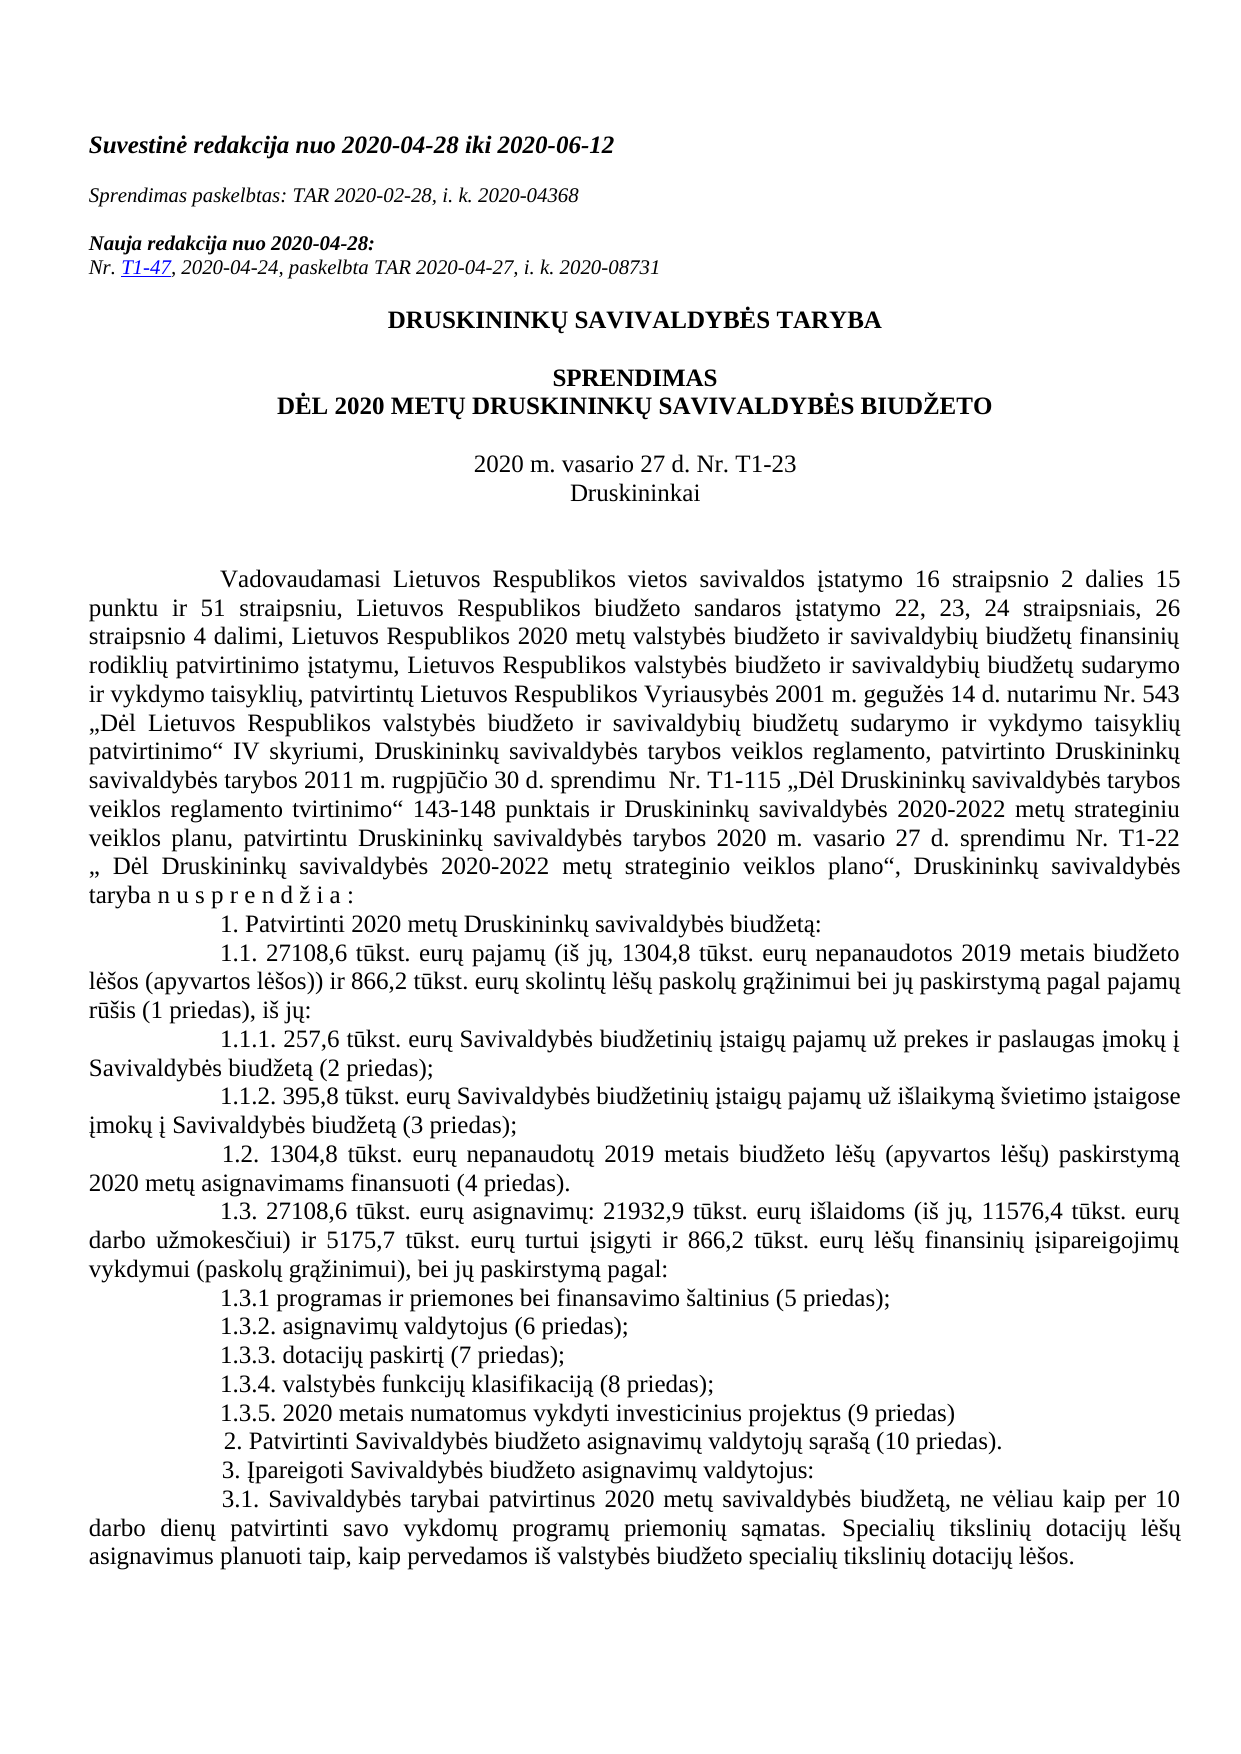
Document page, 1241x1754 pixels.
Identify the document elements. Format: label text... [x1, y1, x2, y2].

text 1.3.1 programas ir priemones bei finansavimo šaltinius (5 priedas); [89, 1283, 1181, 1311]
text 1.2. 1304,8 tūkst. eurų nepanaudotų 2019 metais biudžeto lėšų (apyvartos lėšų) paskirstymą 2020 metų asignavimams finansuoti (4 priedas). [89, 1139, 1181, 1196]
text Nr. T1-47, 2020-04-24, paskelbta TAR 2020-04-27, i. k. 2020-08731 [89, 255, 1181, 279]
text DĖL 2020 METŲ DRUSKININKŲ SAVIVALDYBĖS BIUDŽETO [89, 391, 1181, 420]
text 2. Patvirtinti Savivaldybės biudžeto asignavimų valdytojų sąrašą (10 priedas). [89, 1426, 1181, 1455]
text 1.3.2. asignavimų valdytojus (6 priedas); [89, 1311, 1181, 1340]
text DRUSKININKŲ SAVIVALDYBĖS TARYBA [89, 305, 1181, 334]
text 1.3.5. 2020 metais numatomus vykdyti investicinius projektus (9 priedas) [89, 1398, 1181, 1426]
text 1.3.3. dotacijų paskirtį (7 priedas); [89, 1340, 1181, 1369]
text Sprendimas paskelbtas: TAR 2020-02-28, i. k. 2020-04368 [89, 183, 1181, 207]
text 3.1. Savivaldybės tarybai patvirtinus 2020 metų savivaldybės biudžetą, ne vėliau kaip per 10 darbo dienų patvirtinti savo vykdomų programų priemonių sąmatas. Specialių tikslinių dotacijų lėšų asignavimus planuoti taip, kaip pervedamos iš valstybės biudžeto specialių tikslinių dotacijų lėšos. [89, 1484, 1181, 1570]
text SPRENDIMAS [89, 363, 1181, 391]
text Druskininkai [89, 478, 1181, 506]
text 3. Įpareigoti Savivaldybės biudžeto asignavimų valdytojus: [89, 1455, 1181, 1484]
text 2020 m. vasario 27 d. Nr. T1-23 [89, 449, 1181, 478]
text Vadovaudamasi Lietuvos Respublikos vietos savivaldos įstatymo 16 straipsnio 2 dalies 15 punktu ir 51 straipsniu, Lietuvos Respublikos biudžeto sandaros įstatymo 22, 23, 24 straipsniais, 26 straipsnio 4 dalimi, Lietuvos Respublikos 2020 metų valstybės biudžeto ir savivaldybių biudžetų finansinių rodiklių patvirtinimo įstatymu, Lietuvos Respublikos valstybės biudžeto ir savivaldybių biudžetų sudarymo ir vykdymo taisyklių, patvirtintų Lietuvos Respublikos Vyriausybės 2001 m. gegužės 14 d. nutarimu Nr. 543 „Dėl Lietuvos Respublikos valstybės biudžeto ir savivaldybių biudžetų sudarymo ir vykdymo taisyklių patvirtinimo“ IV skyriumi, Druskininkų savivaldybės tarybos veiklos reglamento, patvirtinto Druskininkų savivaldybės tarybos 2011 m. rugpjūčio 30 d. sprendimu Nr. T1-115 „Dėl Druskininkų savivaldybės tarybos veiklos reglamento tvirtinimo“ 143-148 punktais ir Druskininkų savivaldybės 2020-2022 metų strateginiu veiklos planu, patvirtintu Druskininkų savivaldybės tarybos 2020 m. vasario 27 d. sprendimu Nr. T1-22 „ Dėl Druskininkų savivaldybės 2020-2022 metų strateginio veiklos plano“, Druskininkų savivaldybės taryba n u s p r e n d ž i a : [89, 564, 1181, 909]
text Suvestinė redakcija nuo 2020-04-28 iki 2020-06-12 [89, 130, 1181, 158]
text 1. Patvirtinti 2020 metų Druskininkų savivaldybės biudžetą: [89, 909, 1181, 938]
text Nauja redakcija nuo 2020-04-28: [89, 231, 1181, 255]
text 1.1. 27108,6 tūkst. eurų pajamų (iš jų, 1304,8 tūkst. eurų nepanaudotos 2019 metais biudžeto lėšos (apyvartos lėšos)) ir 866,2 tūkst. eurų skolintų lėšų paskolų grąžinimui bei jų paskirstymą pagal pajamų rūšis (1 priedas), iš jų: [89, 938, 1181, 1024]
text 1.1.2. 395,8 tūkst. eurų Savivaldybės biudžetinių įstaigų pajamų už išlaikymą švietimo įstaigose įmokų į Savivaldybės biudžetą (3 priedas); [89, 1081, 1181, 1139]
text 1.1.1. 257,6 tūkst. eurų Savivaldybės biudžetinių įstaigų pajamų už prekes ir paslaugas įmokų į Savivaldybės biudžetą (2 priedas); [89, 1024, 1181, 1081]
text 1.3.4. valstybės funkcijų klasifikaciją (8 priedas); [89, 1369, 1181, 1398]
text 1.3. 27108,6 tūkst. eurų asignavimų: 21932,9 tūkst. eurų išlaidoms (iš jų, 11576,4 tūkst. eurų darbo užmokesčiui) ir 5175,7 tūkst. eurų turtui įsigyti ir 866,2 tūkst. eurų lėšų finansinių įsipareigojimų vykdymui (paskolų grąžinimui), bei jų paskirstymą pagal: [89, 1196, 1181, 1283]
